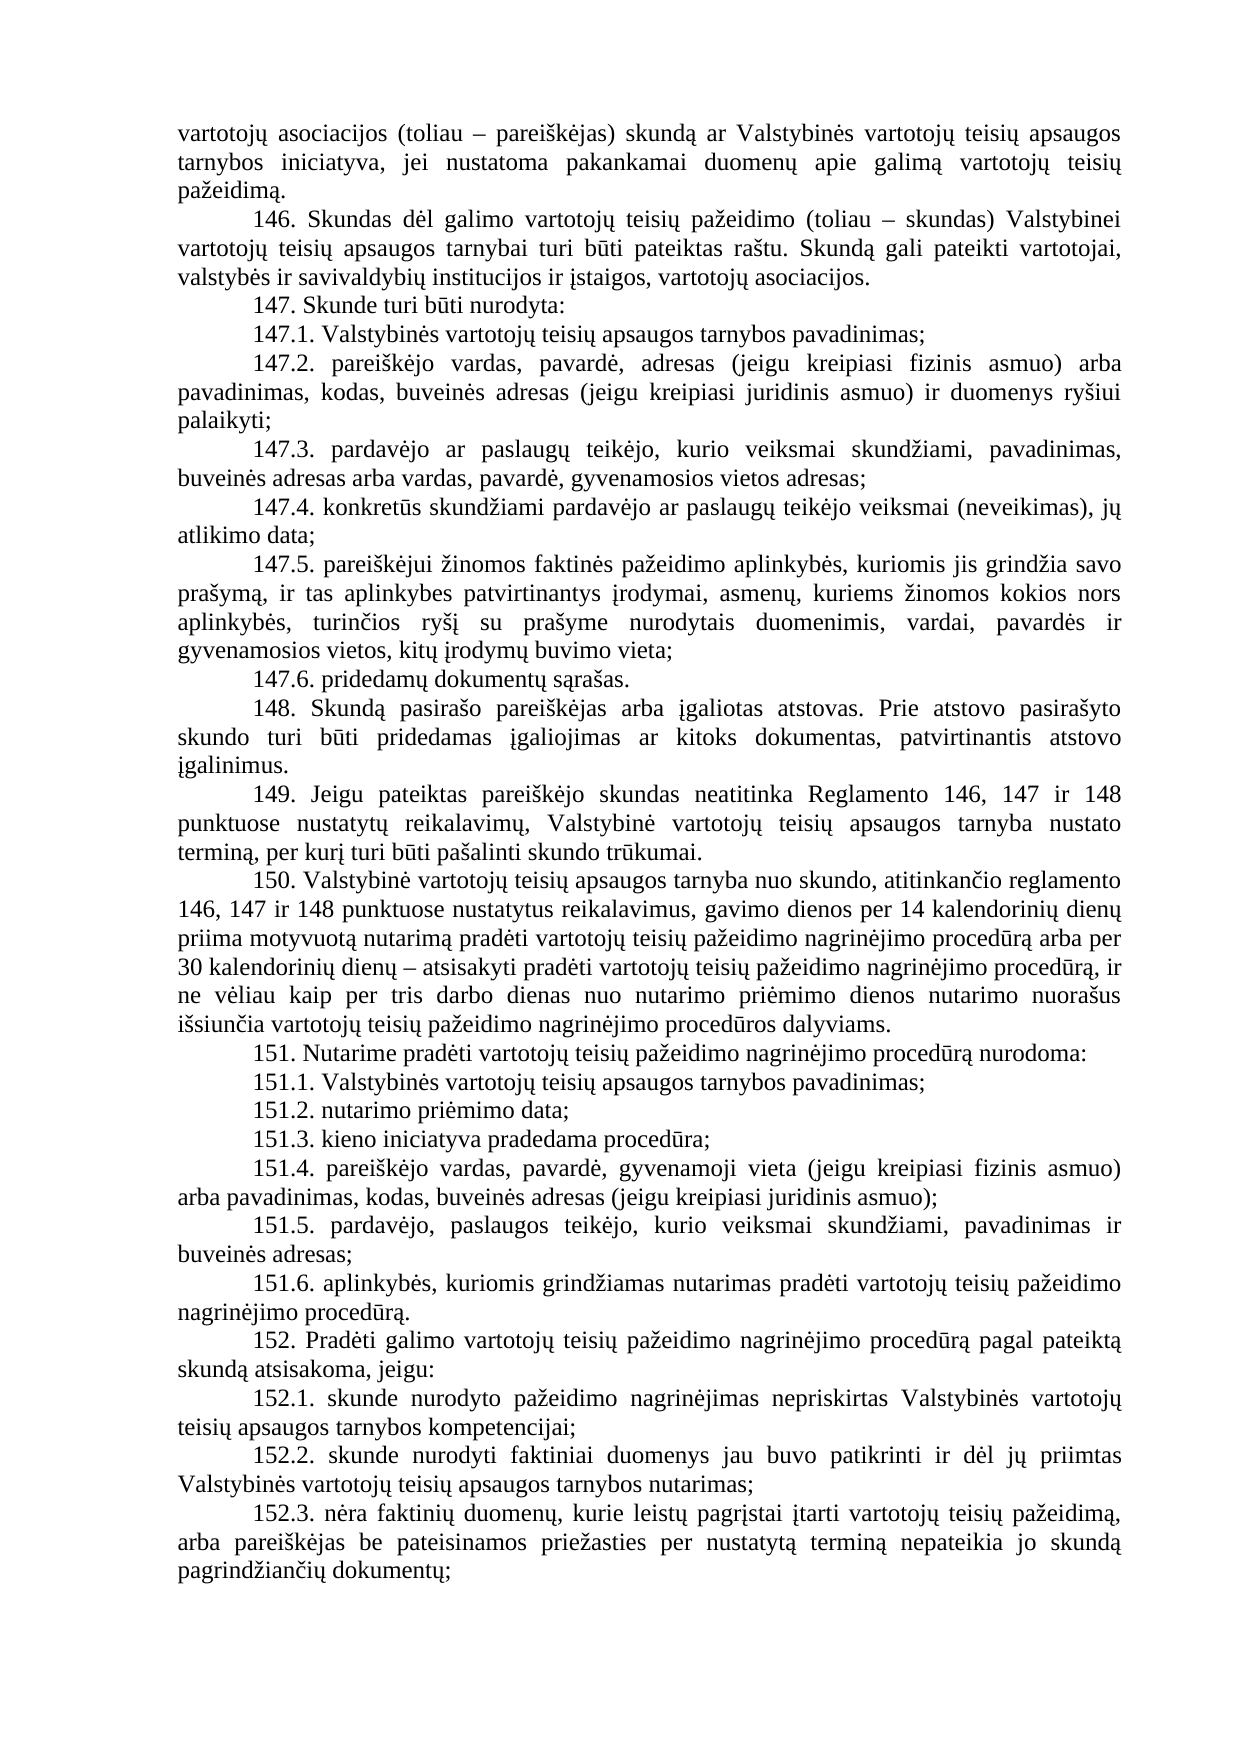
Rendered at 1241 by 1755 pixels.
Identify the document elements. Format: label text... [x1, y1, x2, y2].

text 151.4. pareiškėjo vardas, pavardė, gyvenamoji vieta (jeigu kreipiasi fizinis asmuo) arba pavadinimas, kodas, buveinės adresas (jeigu kreipiasi juridinis asmuo); [177, 1153, 1122, 1211]
text 150. Valstybinė vartotojų teisių apsaugos tarnyba nuo skundo, atitinkančio reglamento 146, 147 ir 148 punktuose nustatytus reikalavimus, gavimo dienos per 14 kalendorinių dienų priima motyvuotą nutarimą pradėti vartotojų teisių pažeidimo nagrinėjimo procedūrą arba per 30 kalendorinių dienų – atsisakyti pradėti vartotojų teisių pažeidimo nagrinėjimo procedūrą, ir ne vėliau kaip per tris darbo dienas nuo nutarimo priėmimo dienos nutarimo nuorašus išsiunčia vartotojų teisių pažeidimo nagrinėjimo procedūros dalyviams. [177, 866, 1122, 1038]
text 147.2. pareiškėjo vardas, pavardė, adresas (jeigu kreipiasi fizinis asmuo) arba pavadinimas, kodas, buveinės adresas (jeigu kreipiasi juridinis asmuo) ir duomenys ryšiui palaikyti; [177, 348, 1122, 434]
text 151.2. nutarimo priėmimo data; [177, 1096, 1122, 1124]
text 147. Skunde turi būti nurodyta: [177, 291, 1122, 319]
text 147.5. pareiškėjui žinomos faktinės pažeidimo aplinkybės, kuriomis jis grindžia savo prašymą, ir tas aplinkybes patvirtinantys įrodymai, asmenų, kuriems žinomos kokios nors aplinkybės, turinčios ryšį su prašyme nurodytais duomenimis, vardai, pavardės ir gyvenamosios vietos, kitų įrodymų buvimo vieta; [177, 549, 1122, 664]
text 151.5. pardavėjo, paslaugos teikėjo, kurio veiksmai skundžiami, pavadinimas ir buveinės adresas; [177, 1211, 1122, 1268]
text 151.1. Valstybinės vartotojų teisių apsaugos tarnybos pavadinimas; [177, 1067, 1122, 1096]
text 147.6. pridedamų dokumentų sąrašas. [177, 664, 1122, 693]
text 149. Jeigu pateiktas pareiškėjo skundas neatitinka Reglamento 146, 147 ir 148 punktuose nustatytų reikalavimų, Valstybinė vartotojų teisių apsaugos tarnyba nustato terminą, per kurį turi būti pašalinti skundo trūkumai. [177, 779, 1122, 866]
text 151. Nutarime pradėti vartotojų teisių pažeidimo nagrinėjimo procedūrą nurodoma: [177, 1038, 1122, 1067]
text 152. Pradėti galimo vartotojų teisių pažeidimo nagrinėjimo procedūrą pagal pateiktą skundą atsisakoma, jeigu: [177, 1326, 1122, 1383]
text 146. Skundas dėl galimo vartotojų teisių pažeidimo (toliau – skundas) Valstybinei vartotojų teisių apsaugos tarnybai turi būti pateiktas raštu. Skundą gali pateikti vartotojai, valstybės ir savivaldybių institucijos ir įstaigos, vartotojų asociacijos. [177, 204, 1122, 291]
text 151.3. kieno iniciatyva pradedama procedūra; [177, 1124, 1122, 1153]
text 148. Skundą pasirašo pareiškėjas arba įgaliotas atstovas. Prie atstovo pasirašyto skundo turi būti pridedamas įgaliojimas ar kitoks dokumentas, patvirtinantis atstovo įgalinimus. [177, 693, 1122, 779]
text 147.1. Valstybinės vartotojų teisių apsaugos tarnybos pavadinimas; [177, 319, 1122, 348]
text 152.2. skunde nurodyti faktiniai duomenys jau buvo patikrinti ir dėl jų priimtas Valstybinės vartotojų teisių apsaugos tarnybos nutarimas; [177, 1441, 1122, 1498]
text 152.1. skunde nurodyto pažeidimo nagrinėjimas nepriskirtas Valstybinės vartotojų teisių apsaugos tarnybos kompetencijai; [177, 1383, 1122, 1441]
text 151.6. aplinkybės, kuriomis grindžiamas nutarimas pradėti vartotojų teisių pažeidimo nagrinėjimo procedūrą. [177, 1268, 1122, 1326]
text vartotojų asociacijos (toliau – pareiškėjas) skundą ar Valstybinės vartotojų teisių apsaugos tarnybos iniciatyva, jei nustatoma pakankamai duomenų apie galimą vartotojų teisių pažeidimą. [177, 118, 1122, 204]
text 152.3. nėra faktinių duomenų, kurie leistų pagrįstai įtarti vartotojų teisių pažeidimą, arba pareiškėjas be pateisinamos priežasties per nustatytą terminą nepateikia jo skundą pagrindžiančių dokumentų; [177, 1498, 1122, 1584]
text 147.4. konkretūs skundžiami pardavėjo ar paslaugų teikėjo veiksmai (neveikimas), jų atlikimo data; [177, 492, 1122, 549]
text 147.3. pardavėjo ar paslaugų teikėjo, kurio veiksmai skundžiami, pavadinimas, buveinės adresas arba vardas, pavardė, gyvenamosios vietos adresas; [177, 434, 1122, 492]
